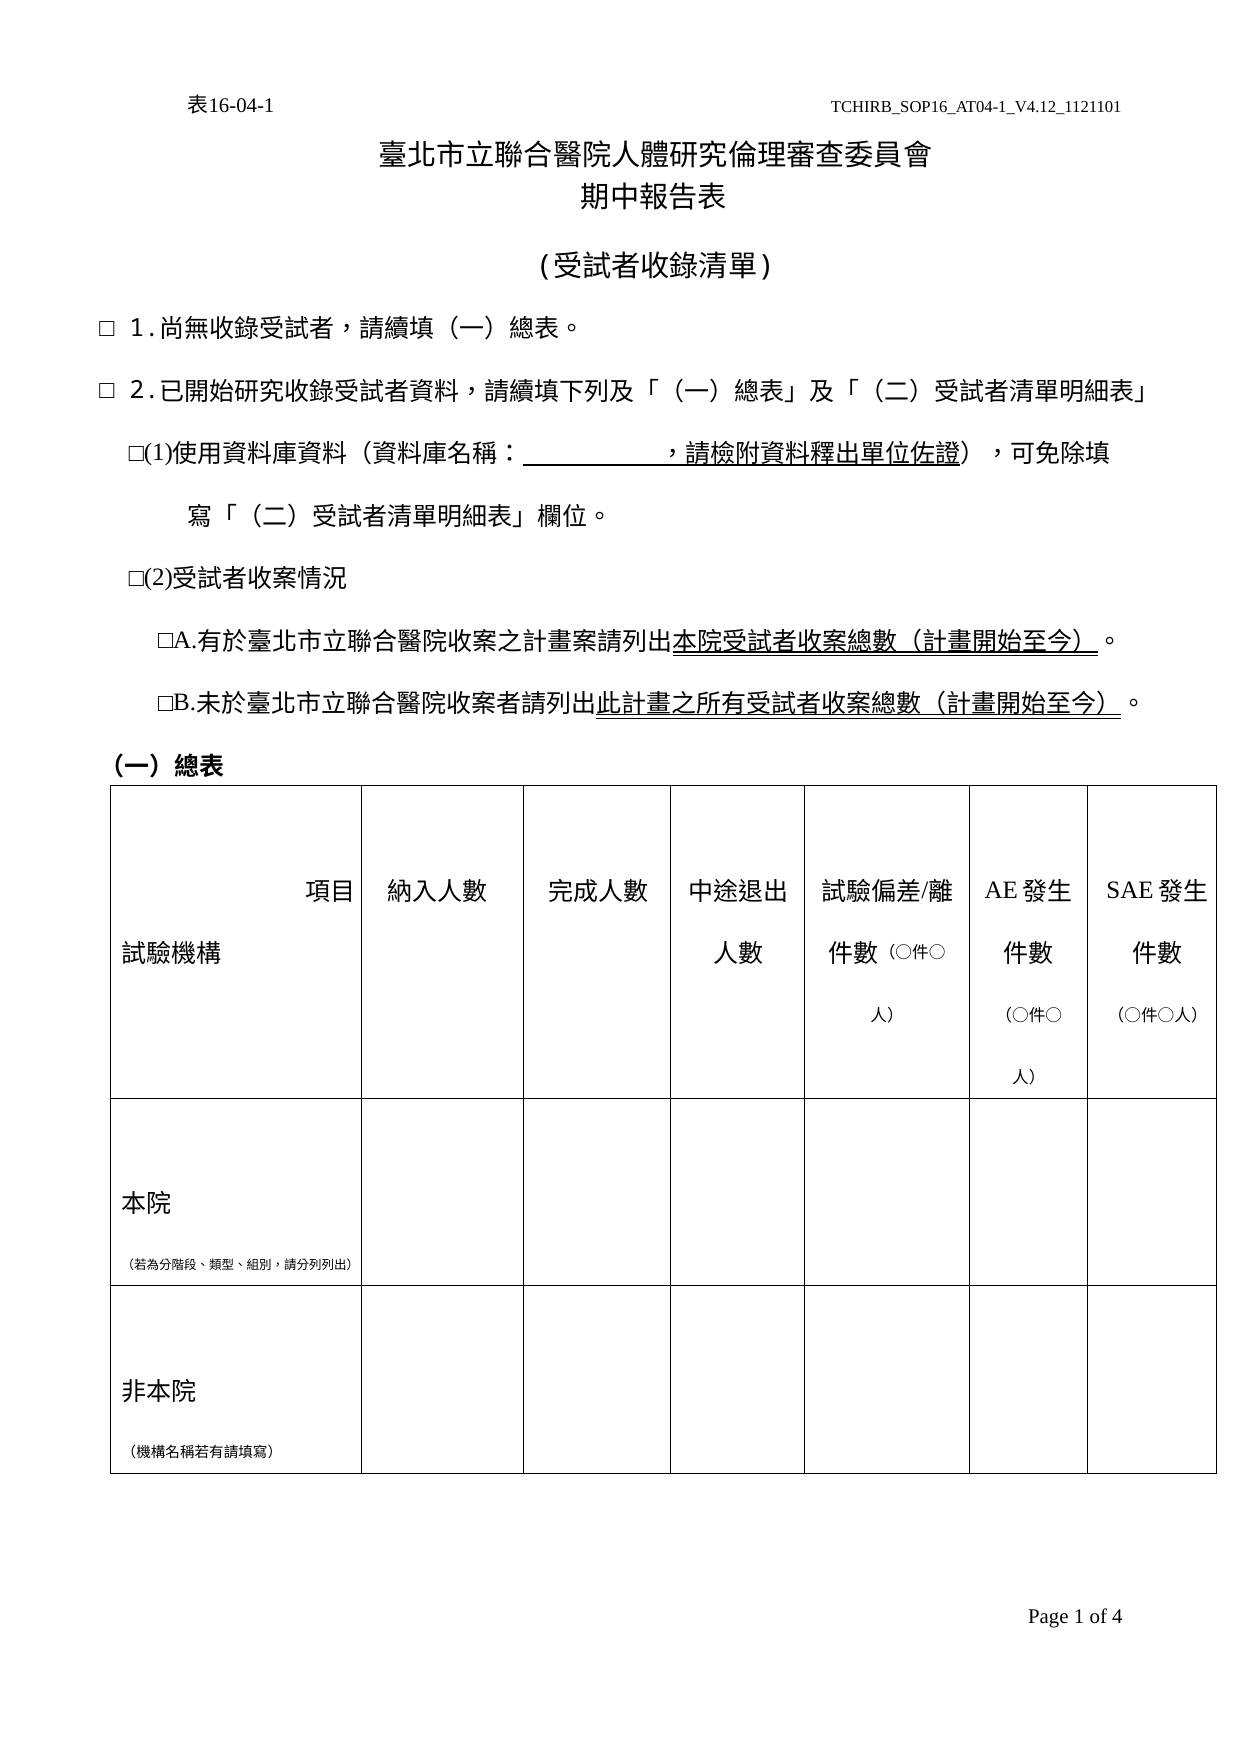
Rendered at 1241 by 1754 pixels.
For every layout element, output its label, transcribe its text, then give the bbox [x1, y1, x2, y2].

text (受試者收錄清單) [187, 222, 1122, 285]
text □B.未於臺北市立聯合醫院收案者請列出此計畫之所有受試者收案總數（計畫開始至今）。 [158, 660, 1191, 722]
table_header 項目 試驗機構 [111, 786, 361, 1097]
table_cell [805, 1099, 969, 1285]
table_cell [1088, 1286, 1216, 1472]
text □ 1.尚無收錄受試者，請續填（一）總表。 [99, 285, 1162, 347]
table_cell [362, 1099, 523, 1285]
table_cell [524, 1286, 670, 1472]
table_cell [970, 1286, 1087, 1472]
text □A.有於臺北市立聯合醫院收案之計畫案請列出本院受試者收案總數（計畫開始至今）。 [158, 597, 1191, 660]
text □ 2.已開始研究收錄受試者資料，請續填下列及「（一）總表」及「（二）受試者清單明細表」 [99, 347, 1162, 410]
table_cell [671, 1099, 804, 1285]
text □(1)使用資料庫資料（資料庫名稱： ，請檢附資料釋出單位佐證），可免除填寫「（二）受試者清單明細表」欄位。 [128, 410, 1122, 535]
table_header 試驗偏差/離件數（○件○人） [805, 786, 969, 1097]
table_cell [671, 1286, 804, 1472]
table_cell 本院 （若為分階段、類型、組別，請分列列出） [111, 1099, 361, 1285]
table_cell [524, 1099, 670, 1285]
table_header AE發生件數 （○件○人） [970, 786, 1087, 1097]
table_cell [362, 1286, 523, 1472]
table_cell [970, 1099, 1087, 1285]
text □(2)受試者收案情況 [128, 535, 1122, 597]
table_header 納入人數 [362, 786, 523, 1097]
text （一）總表 [99, 722, 1191, 785]
table_header 完成人數 [524, 786, 670, 1097]
table_cell 非本院 （機構名稱若有請填寫） [111, 1286, 361, 1472]
table_header 中途退出人數 [671, 786, 804, 1097]
table_cell [805, 1286, 969, 1472]
table_header SAE發生件數 （○件○人） [1088, 786, 1216, 1097]
table_cell [1088, 1099, 1216, 1285]
